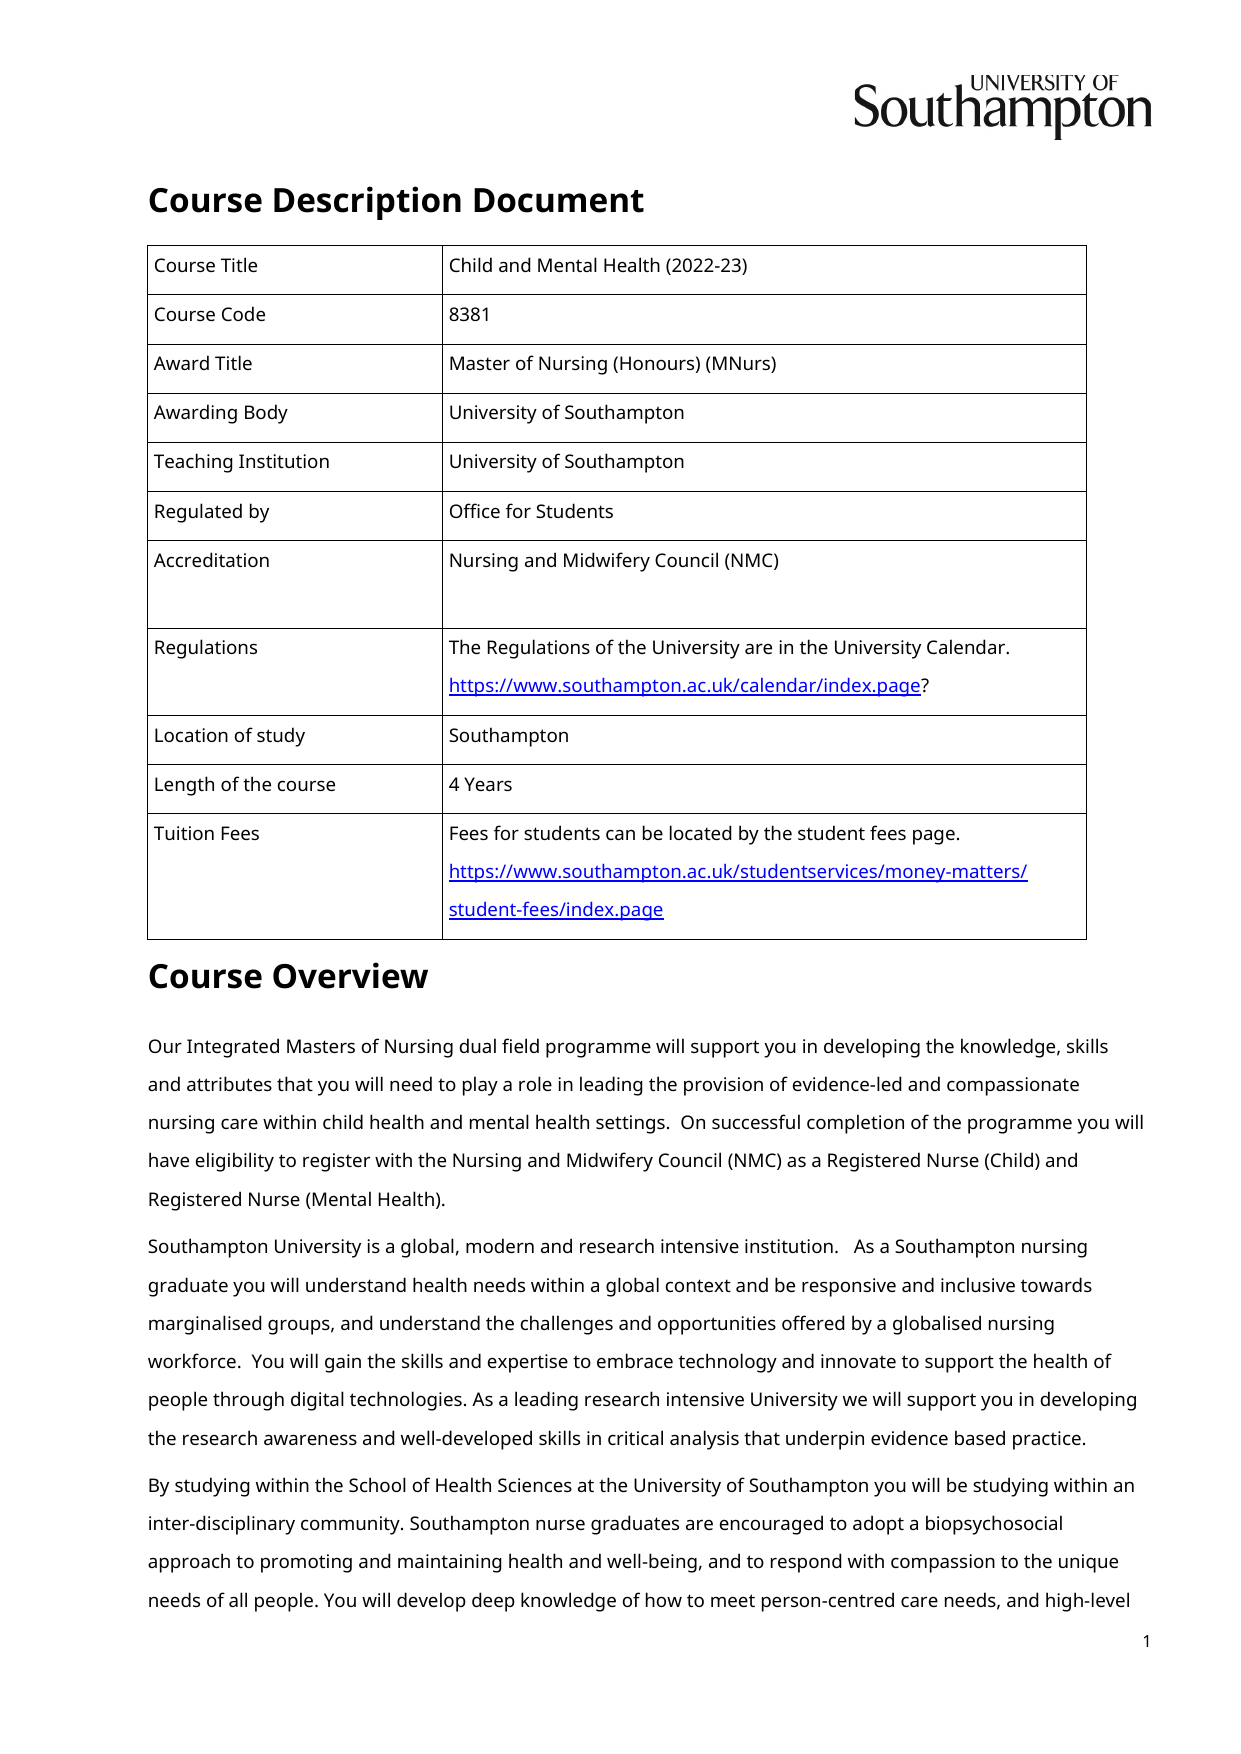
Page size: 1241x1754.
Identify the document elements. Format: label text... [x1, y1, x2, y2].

table_header Child and Mental Health (2022-23) [443, 246, 1086, 294]
table_cell Awarding Body [148, 394, 442, 442]
table_cell Regulated by [148, 492, 442, 540]
table_cell University of Southampton [443, 394, 1086, 442]
text By studying within the School of Health Sciences at the University of Southampton you will be studying within an inter-disciplinary community. Southampton nurse graduates are encouraged to adopt a biopsychosocial approach to promoting and maintaining health and well-being, and to respond with compassion to the unique needs of all people. You will develop deep knowledge of how to meet person-centred care needs, and high-level [148, 1472, 1145, 1613]
text Our Integrated Masters of Nursing dual field programme will support you in developing the knowledge, skills and attributes that you will need to play a role in leading the provision of evidence-led and compassionate nursing care within child health and mental health settings. On successful completion of the programme you will have eligibility to register with the Nursing and Midwifery Council (NMC) as a Registered Nurse (Child) and Registered Nurse (Mental Health). [148, 1033, 1145, 1212]
table_cell 8381 [443, 295, 1086, 343]
subtitle Course Description Document [148, 177, 1152, 222]
table_cell Nursing and Midwifery Council (NMC) [443, 541, 1086, 628]
table_cell Award Title [148, 345, 442, 393]
table_cell 4 Years [443, 765, 1086, 813]
table_cell Length of the course [148, 765, 442, 813]
table_cell Regulations [148, 629, 442, 715]
table_cell Location of study [148, 716, 442, 764]
table_cell Accreditation [148, 541, 442, 628]
table_cell Master of Nursing (Honours) (MNurs) [443, 345, 1086, 393]
text Southampton University is a global, modern and research intensive institution. As a Southampton nursing graduate you will understand health needs within a global context and be responsive and inclusive towards marginalised groups, and understand the challenges and opportunities offered by a globalised nursing workforce. You will gain the skills and expertise to embrace technology and innovate to support the health of people through digital technologies. As a leading research intensive University we will support you in developing the research awareness and well-developed skills in critical analysis that underpin evidence based practice. [148, 1234, 1145, 1450]
table_header Course Title [148, 246, 442, 294]
table_cell Course Code [148, 295, 442, 343]
table_cell Tuition Fees [148, 814, 442, 939]
table_cell The Regulations of the University are in the University Calendar. https://www.southampton.ac.uk/calendar/index.page? [443, 629, 1086, 715]
table_cell Southampton [443, 716, 1086, 764]
subtitle Course Overview [148, 952, 1152, 998]
table_cell University of Southampton [443, 443, 1086, 491]
table_cell Teaching Institution [148, 443, 442, 491]
table_cell Office for Students [443, 492, 1086, 540]
table_cell Fees for students can be located by the student fees page. https://www.southampton.ac.uk/studentservices/money-matters/student-fees/index.page [443, 814, 1086, 939]
